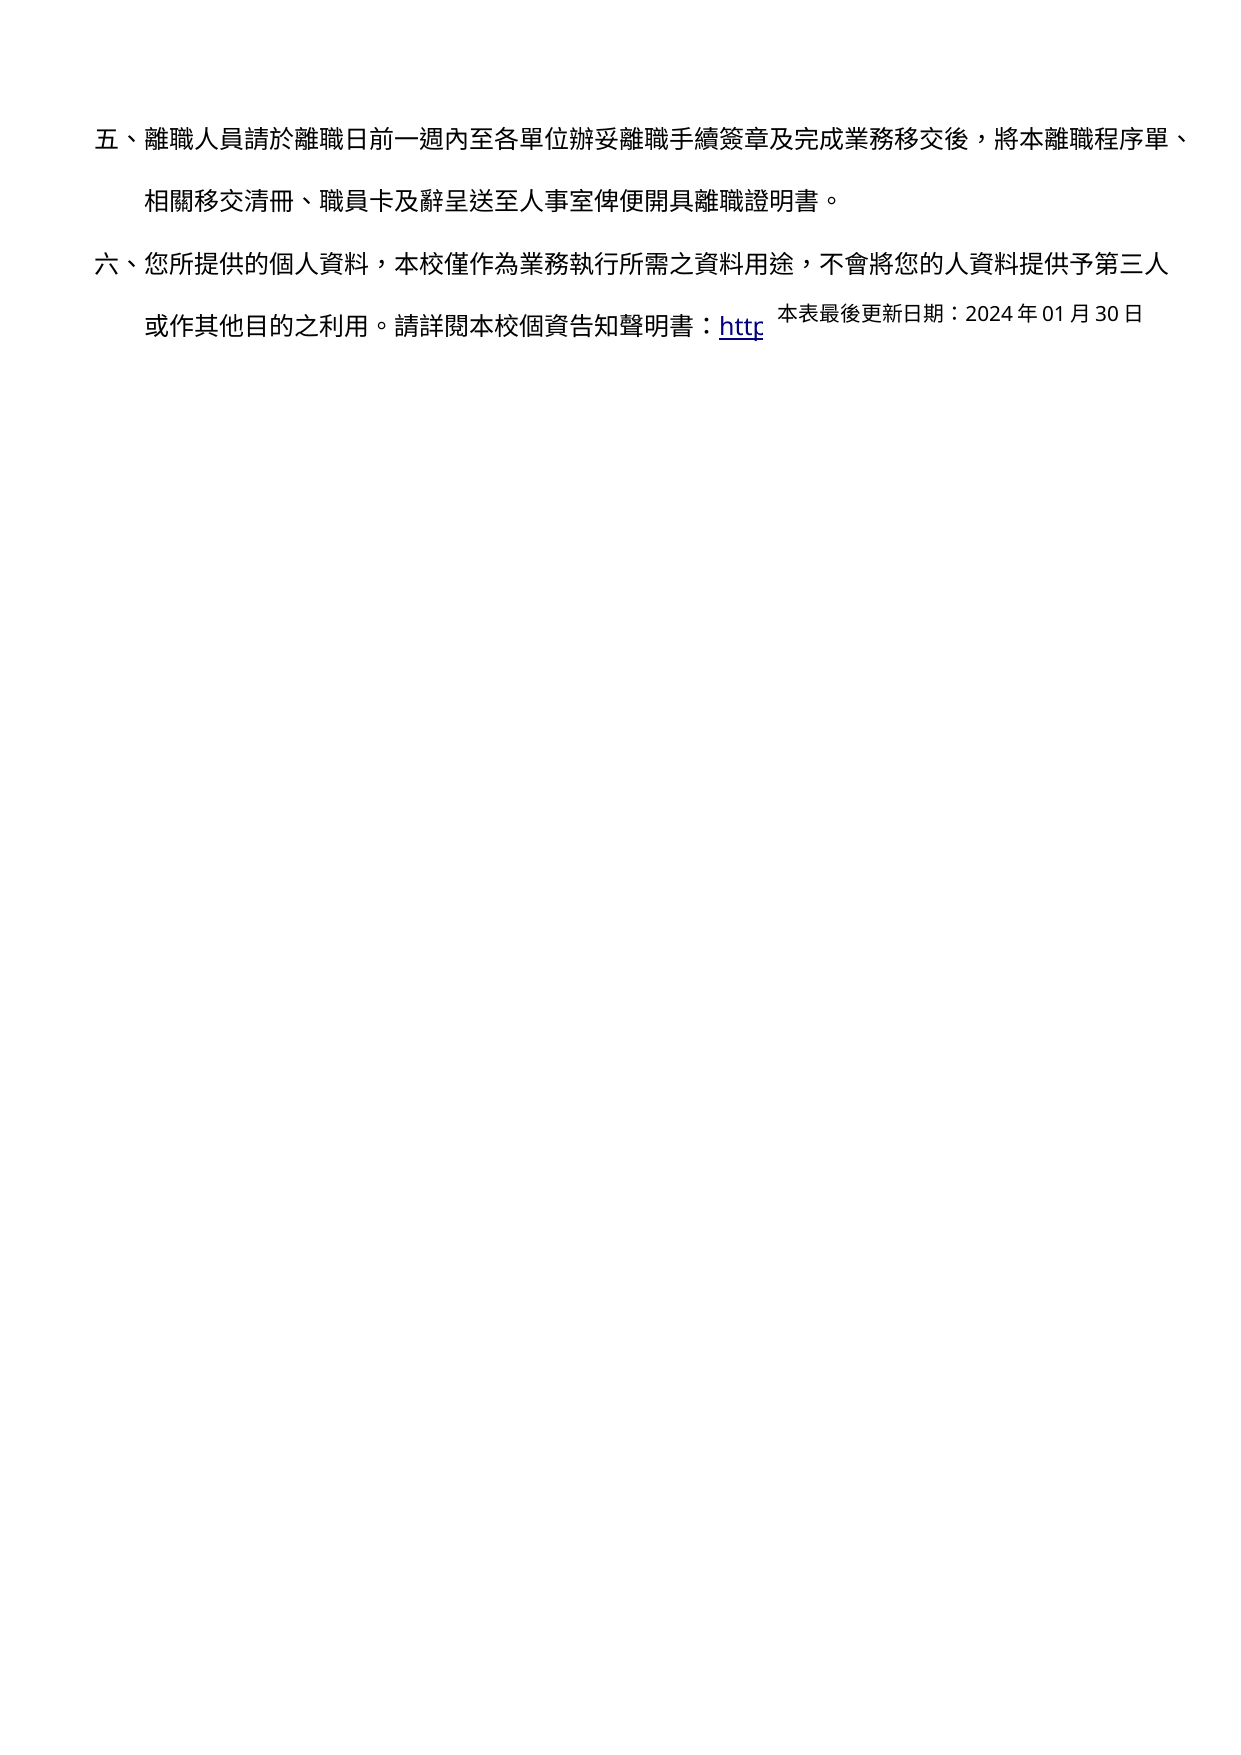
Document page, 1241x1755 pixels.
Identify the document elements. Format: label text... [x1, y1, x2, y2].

text 六、您所提供的個人資料，本校僅作為業務執行所需之資料用途，不會將您的人資料提供予第三人或作其他目的之利用。請詳閱本校個資告知聲明書：http://isms.wfu.edu.tw/node/123。 [94, 221, 1194, 346]
text 本表最後更新日期：2024年01月30日 [778, 297, 1167, 327]
text 五、離職人員請於離職日前一週內至各單位辦妥離職手續簽章及完成業務移交後，將本離職程序單、相關移交清冊、職員卡及辭呈送至人事室俾便開具離職證明書。 [94, 96, 1194, 221]
